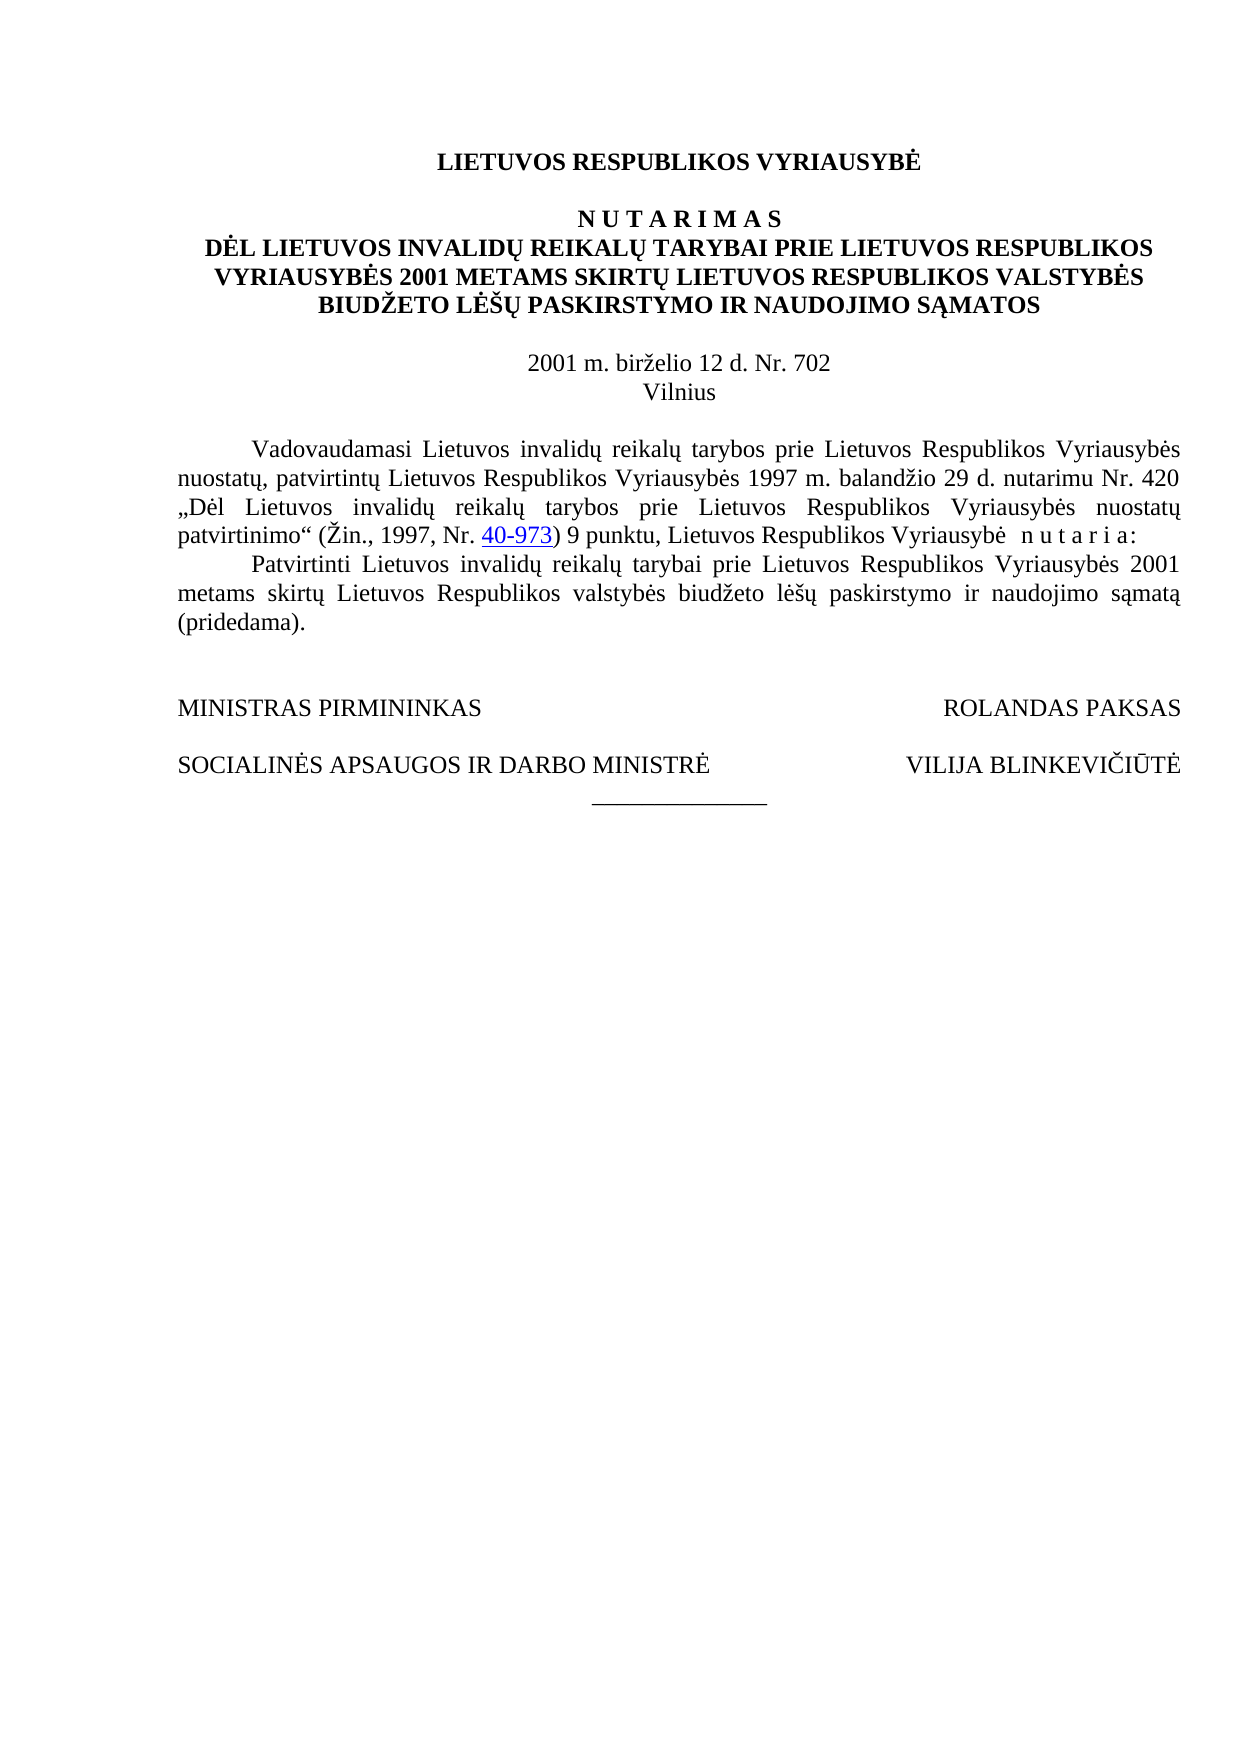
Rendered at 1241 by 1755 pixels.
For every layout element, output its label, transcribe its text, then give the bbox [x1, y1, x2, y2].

text N U T A R I M A S [177, 204, 1181, 233]
text Vilnius [177, 377, 1181, 406]
text LIETUVOS RESPUBLIKOS VYRIAUSYBĖ [177, 147, 1181, 176]
text DĖL LIETUVOS INVALIDŲ REIKALŲ TARYBAI PRIE LIETUVOS RESPUBLIKOS VYRIAUSYBĖS 2001 METAMS SKIRTŲ LIETUVOS RESPUBLIKOS VALSTYBĖS BIUDŽETO LĖŠŲ PASKIRSTYMO IR NAUDOJIMO SĄMATOS [177, 233, 1181, 319]
text MINISTRAS PIRMININKAS ROLANDAS PAKSAS [177, 693, 1181, 722]
text Vadovaudamasi Lietuvos invalidų reikalų tarybos prie Lietuvos Respublikos Vyriausybės nuostatų, patvirtintų Lietuvos Respublikos Vyriausybės 1997 m. balandžio 29 d. nutarimu Nr. 420 „Dėl Lietuvos invalidų reikalų tarybos prie Lietuvos Respublikos Vyriausybės nuostatų patvirtinimo“ (Žin., 1997, Nr. 40-973) 9 punktu, Lietuvos Respublikos Vyriausybė nutaria: [177, 434, 1181, 549]
text 2001 m. birželio 12 d. Nr. 702 [177, 348, 1181, 377]
text Patvirtinti Lietuvos invalidų reikalų tarybai prie Lietuvos Respublikos Vyriausybės 2001 metams skirtų Lietuvos Respublikos valstybės biudžeto lėšų paskirstymo ir naudojimo sąmatą (pridedama). [177, 549, 1181, 636]
text SOCIALINĖS APSAUGOS IR DARBO MINISTRĖ VILIJA BLINKEVIČIŪTĖ [177, 751, 1181, 779]
text ______________ [177, 779, 1181, 808]
